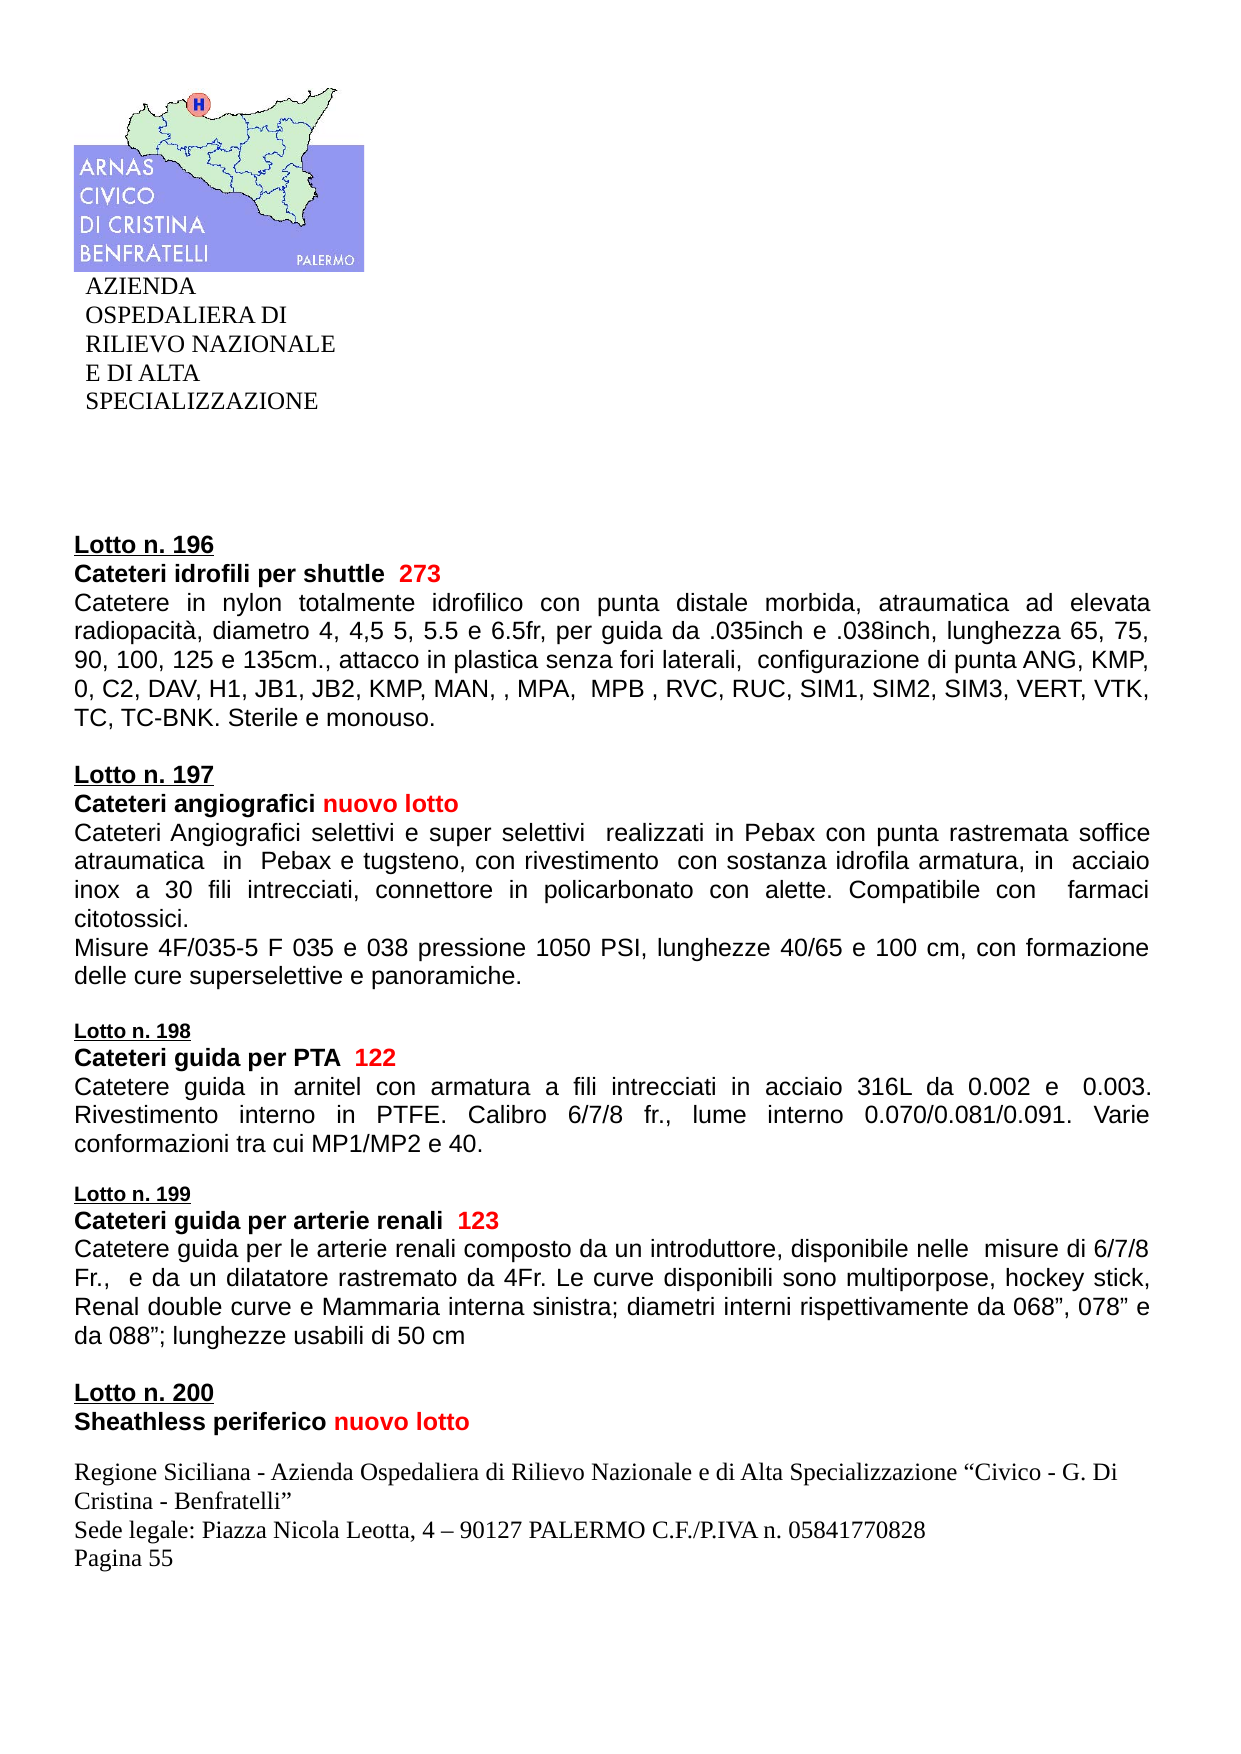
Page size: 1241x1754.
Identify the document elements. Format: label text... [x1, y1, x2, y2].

text Cateteri guida per PTA 122 [74, 1043, 1152, 1072]
picture [73, 88, 365, 272]
text Lotto n. 200 [74, 1378, 1152, 1407]
text Lotto n. 198 [74, 1019, 1152, 1043]
text Lotto n. 197 [74, 760, 1152, 789]
text Cateteri Angiografici selettivi e super selettivi realizzati in Pebax con punta rastremata soffice atraumatica in Pebax e tugsteno, con rivestimento con sostanza idrofila armatura, in acciaio inox a 30 fili intrecciati, connettore in policarbonato con alette. Compatibile con farmaci citotossici. [74, 818, 1152, 933]
text Cateteri idrofili per shuttle 273 [74, 559, 1152, 588]
text Lotto n. 199 [74, 1182, 1152, 1206]
text Catetere guida per le arterie renali composto da un introduttore, disponibile nelle misure di 6/7/8 Fr., e da un dilatatore rastremato da 4Fr. Le curve disponibili sono multiporpose, hockey stick, Renal double curve e Mammaria interna sinistra; diametri interni rispettivamente da 068”, 078” e da 088”; lunghezze usabili di 50 cm [74, 1234, 1152, 1349]
text Cateteri guida per arterie renali 123 [74, 1206, 1152, 1234]
text Sheathless periferico nuovo lotto [74, 1407, 1152, 1436]
text Catetere in nylon totalmente idrofilico con punta distale morbida, atraumatica ad elevata radiopacità, diametro 4, 4,5 5, 5.5 e 6.5fr, per guida da .035inch e .038inch, lunghezza 65, 75, 90, 100, 125 e 135cm., attacco in plastica senza fori laterali, configurazione di punta ANG, KMP, 0, C2, DAV, H1, JB1, JB2, KMP, MAN, , MPA, MPB , RVC, RUC, SIM1, SIM2, SIM3, VERT, VTK, TC, TC-BNK. Sterile e monouso. [74, 588, 1152, 731]
text Lotto n. 196 [74, 530, 1152, 559]
text Cateteri angiografici nuovo lotto [74, 789, 1152, 818]
text Catetere guida in arnitel con armatura a fili intrecciati in acciaio 316L da 0.002 e 0.003. Rivestimento interno in PTFE. Calibro 6/7/8 fr., lume interno 0.070/0.081/0.091. Varie conformazioni tra cui MP1/MP2 e 40. [74, 1072, 1152, 1158]
text Misure 4F/035-5 F 035 e 038 pressione 1050 PSI, lunghezze 40/65 e 100 cm, con formazione delle cure superselettive e panoramiche. [74, 933, 1152, 990]
